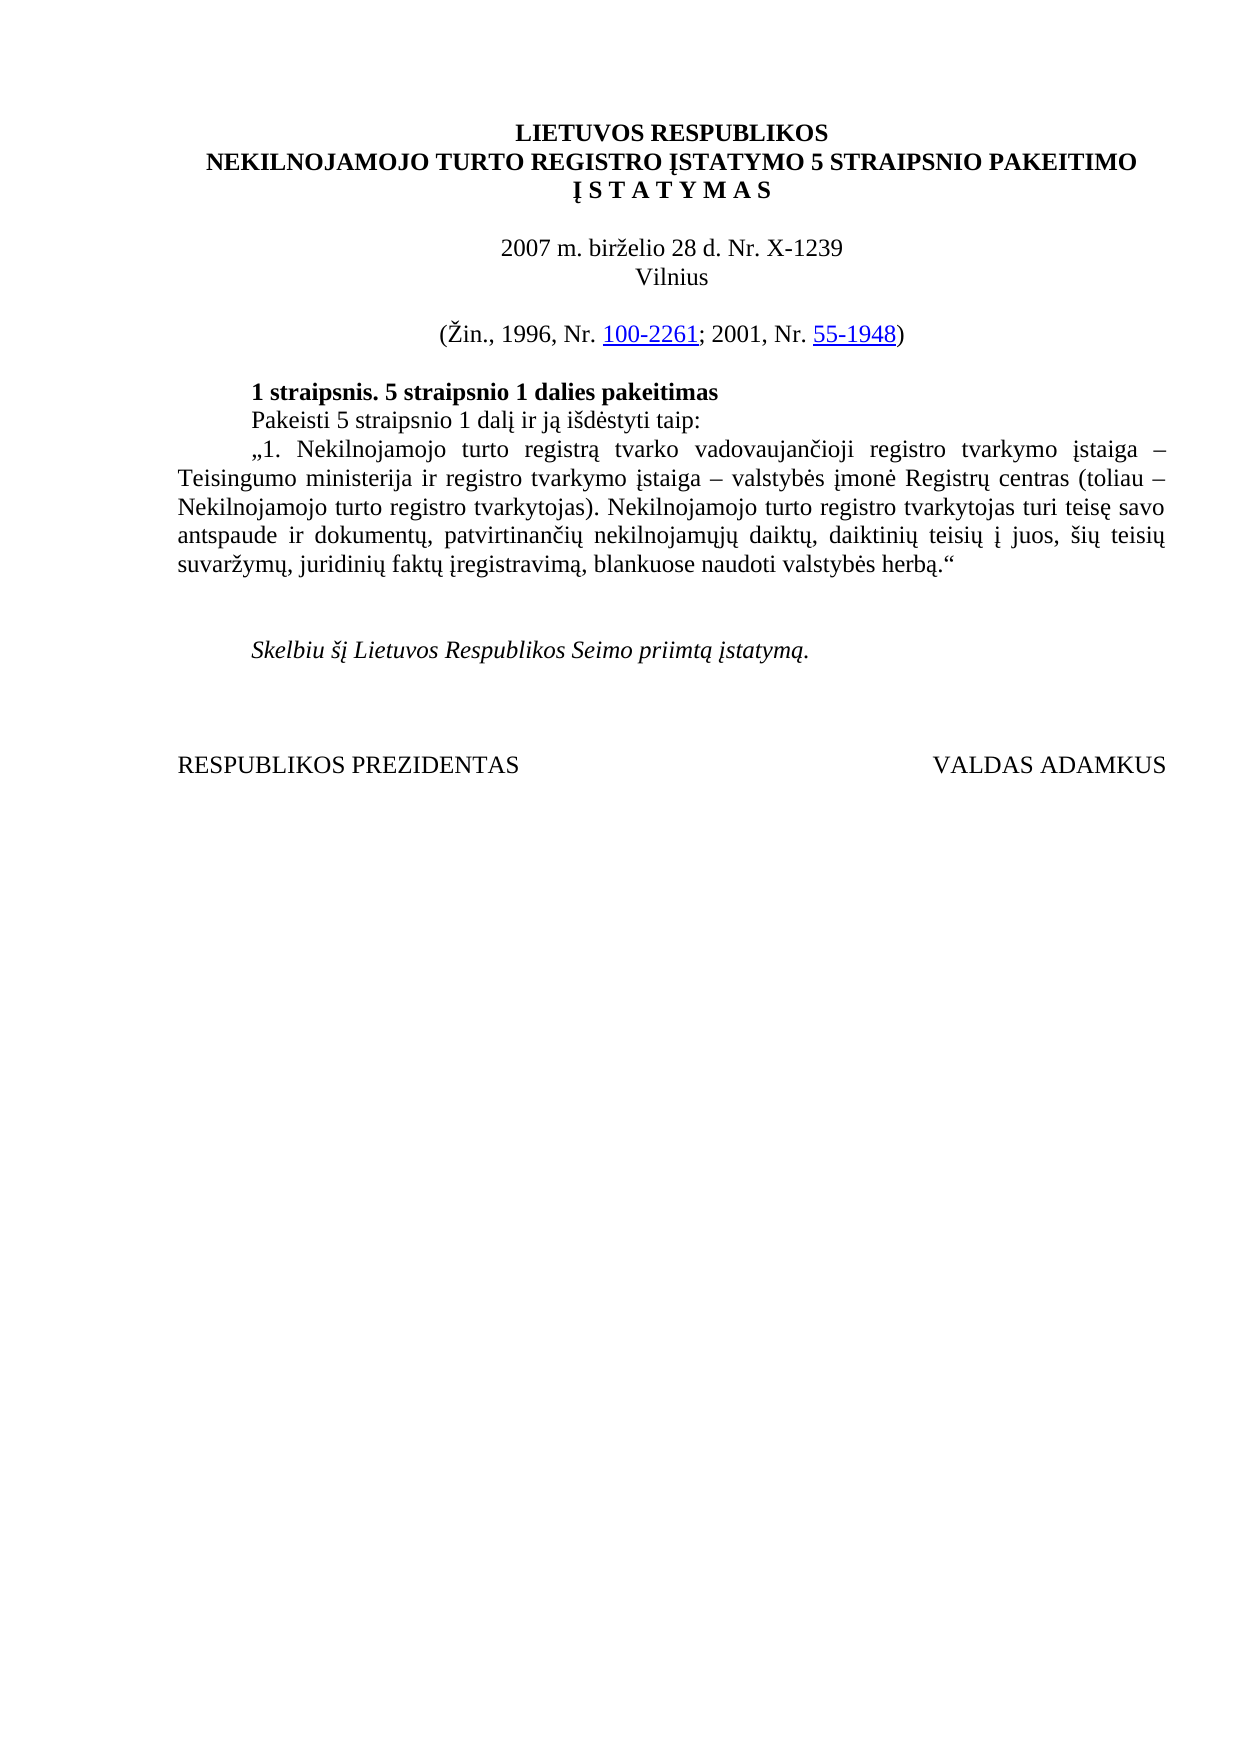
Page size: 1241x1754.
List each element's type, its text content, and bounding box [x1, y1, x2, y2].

text 1 straipsnis. 5 straipsnio 1 dalies pakeitimas [177, 377, 1166, 406]
text 2007 m. birželio 28 d. Nr. X-1239 [177, 233, 1166, 262]
text (Žin., 1996, Nr. 100-2261; 2001, Nr. 55-1948) [177, 319, 1166, 348]
text „1. Nekilnojamojo turto registrą tvarko vadovaujančioji registro tvarkymo įstaiga – Teisingumo ministerija ir registro tvarkymo įstaiga – valstybės įmonė Registrų centras (toliau – Nekilnojamojo turto registro tvarkytojas). Nekilnojamojo turto registro tvarkytojas turi teisę savo antspaude ir dokumentų, patvirtinančių nekilnojamųjų daiktų, daiktinių teisių į juos, šių teisių suvaržymų, juridinių faktų įregistravimą, blankuose naudoti valstybės herbą.“ [177, 434, 1166, 578]
text Į S T A T Y M A S [177, 176, 1166, 204]
text RESPUBLIKOS PREZIDENTAS VALDAS ADAMKUS [177, 751, 1166, 779]
text Skelbiu šį Lietuvos Respublikos Seimo priimtą įstatymą. [177, 636, 1166, 664]
text NEKILNOJAMOJO TURTO REGISTRO ĮSTATYMO 5 STRAIPSNIO PAKEITIMO [177, 147, 1166, 176]
text LIETUVOS RESPUBLIKOS [177, 118, 1166, 147]
text Pakeisti 5 straipsnio 1 dalį ir ją išdėstyti taip: [177, 406, 1166, 434]
text Vilnius [177, 262, 1166, 291]
